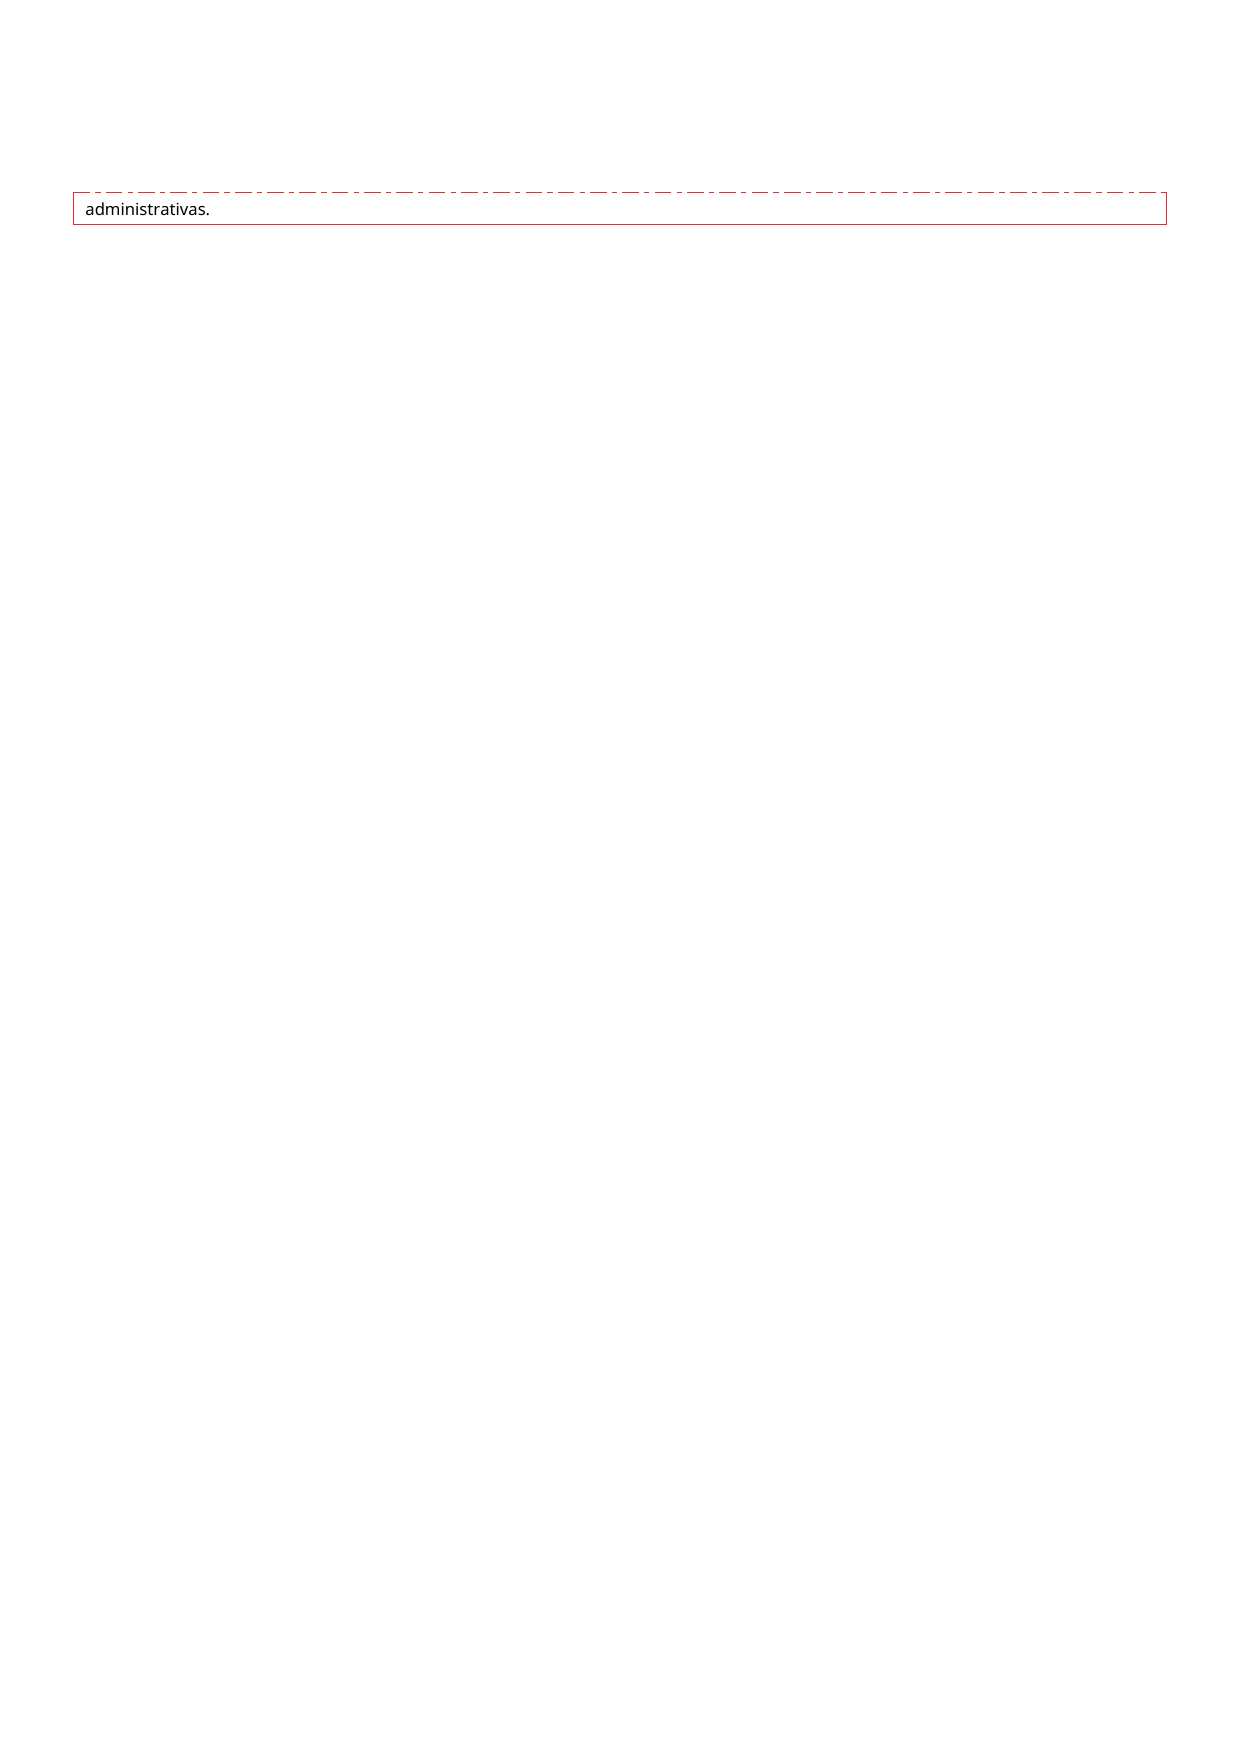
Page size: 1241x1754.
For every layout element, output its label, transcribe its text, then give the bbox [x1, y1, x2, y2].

table_cell administrativas. [74, 192, 1166, 224]
table_cell [74, 225, 1167, 251]
